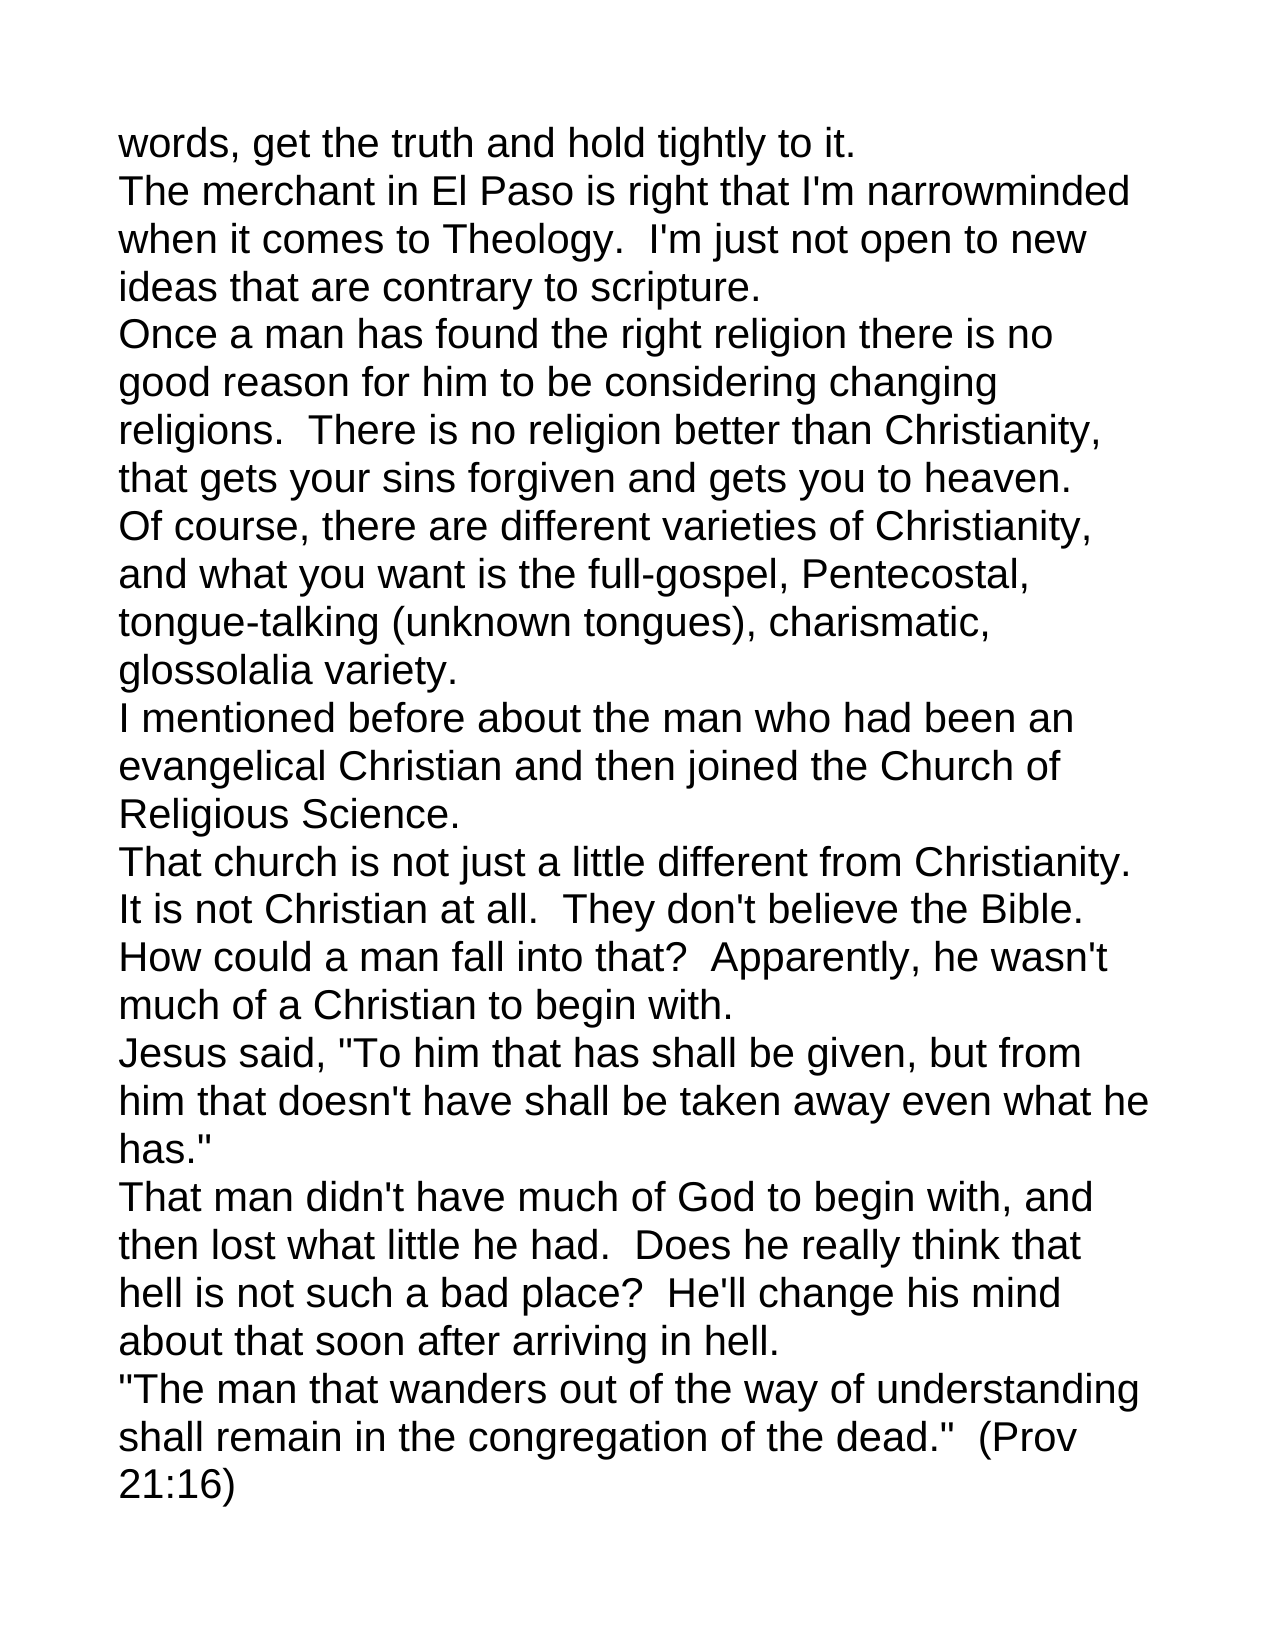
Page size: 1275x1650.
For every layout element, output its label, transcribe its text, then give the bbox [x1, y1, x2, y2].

text That man didn't have much of God to begin with, and then lost what little he had. Does he really think that hell is not such a bad place? He'll change his mind about that soon after arriving in hell. [118, 1172, 1157, 1364]
text words, get the truth and hold tightly to it. [118, 118, 1157, 166]
text Once a man has found the right religion there is no good reason for him to be considering changing religions. There is no religion better than Christianity, that gets your sins forgiven and gets you to heaven. [118, 310, 1157, 501]
text Jesus said, "To him that has shall be given, but from him that doesn't have shall be taken away even what he has." [118, 1028, 1157, 1172]
text "The man that wanders out of the way of understanding shall remain in the congregation of the dead." (Prov 21:16) [118, 1364, 1157, 1508]
text I mentioned before about the man who had been an evangelical Christian and then joined the Church of Religious Science. [118, 693, 1157, 837]
text Of course, there are different varieties of Christianity, and what you want is the full-gospel, Pentecostal, tongue-talking (unknown tongues), charismatic, glossolalia variety. [118, 501, 1157, 693]
text How could a man fall into that? Apparently, he wasn't much of a Christian to begin with. [118, 933, 1157, 1028]
text The merchant in El Paso is right that I'm narrowminded when it comes to Theology. I'm just not open to new ideas that are contrary to scripture. [118, 166, 1157, 310]
text That church is not just a little different from Christianity. It is not Christian at all. They don't believe the Bible. [118, 837, 1157, 933]
